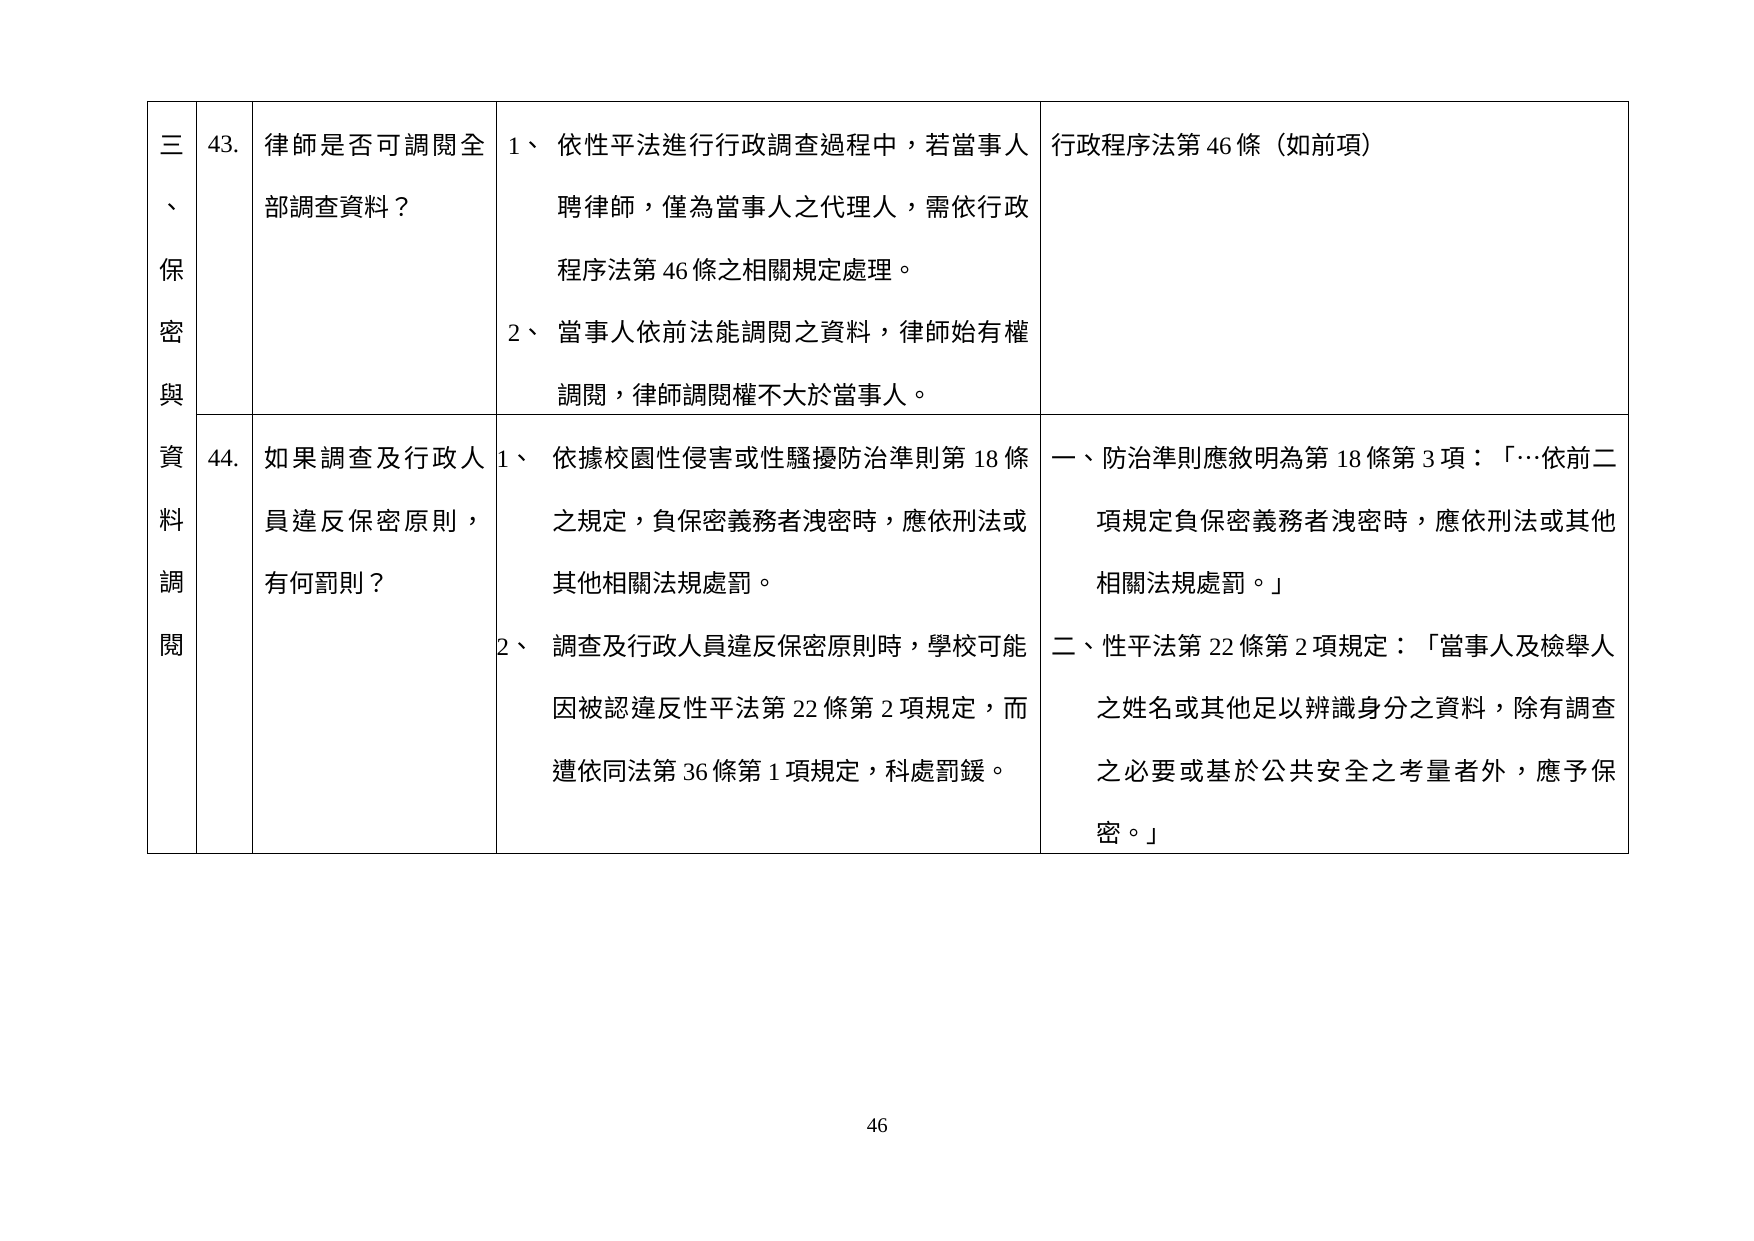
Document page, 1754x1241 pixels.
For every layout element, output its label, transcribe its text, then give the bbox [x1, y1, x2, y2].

table_cell 律師是否可調閱全部調查資料？ [253, 102, 496, 414]
table_cell 一、防治準則應敘明為第18條第3項：「…依前二項規定負保密義務者洩密時，應依刑法或其他相關法規處罰。」 二、性平法第22條第2項規定：「當事人及檢舉人之姓名或其他足以辨識身分之資料，除有調查之必要或基於公共安全之考量者外，應予保密。」 [1041, 415, 1628, 853]
table_cell 44. [197, 415, 252, 853]
table_cell 43. [197, 102, 252, 414]
table_cell 行政程序法第46條（如前項） [1041, 102, 1628, 414]
table_cell 依性平法進行行政調查過程中，若當事人聘律師，僅為當事人之代理人，需依行政程序法第46條之相關規定處理。 當事人依前法能調閱之資料，律師始有權調閱，律師調閱權不大於當事人。 [497, 102, 1040, 414]
table_cell 三、保密與資料調閱 [148, 102, 196, 853]
table_cell 如果調查及行政人員違反保密原則，有何罰則？ [253, 415, 496, 853]
table_cell 依據校園性侵害或性騷擾防治準則第18條之規定，負保密義務者洩密時，應依刑法或其他相關法規處罰。 調查及行政人員違反保密原則時，學校可能因被認違反性平法第22條第2項規定，而遭依同法第36條第1項規定，科處罰鍰。 [497, 415, 1040, 853]
